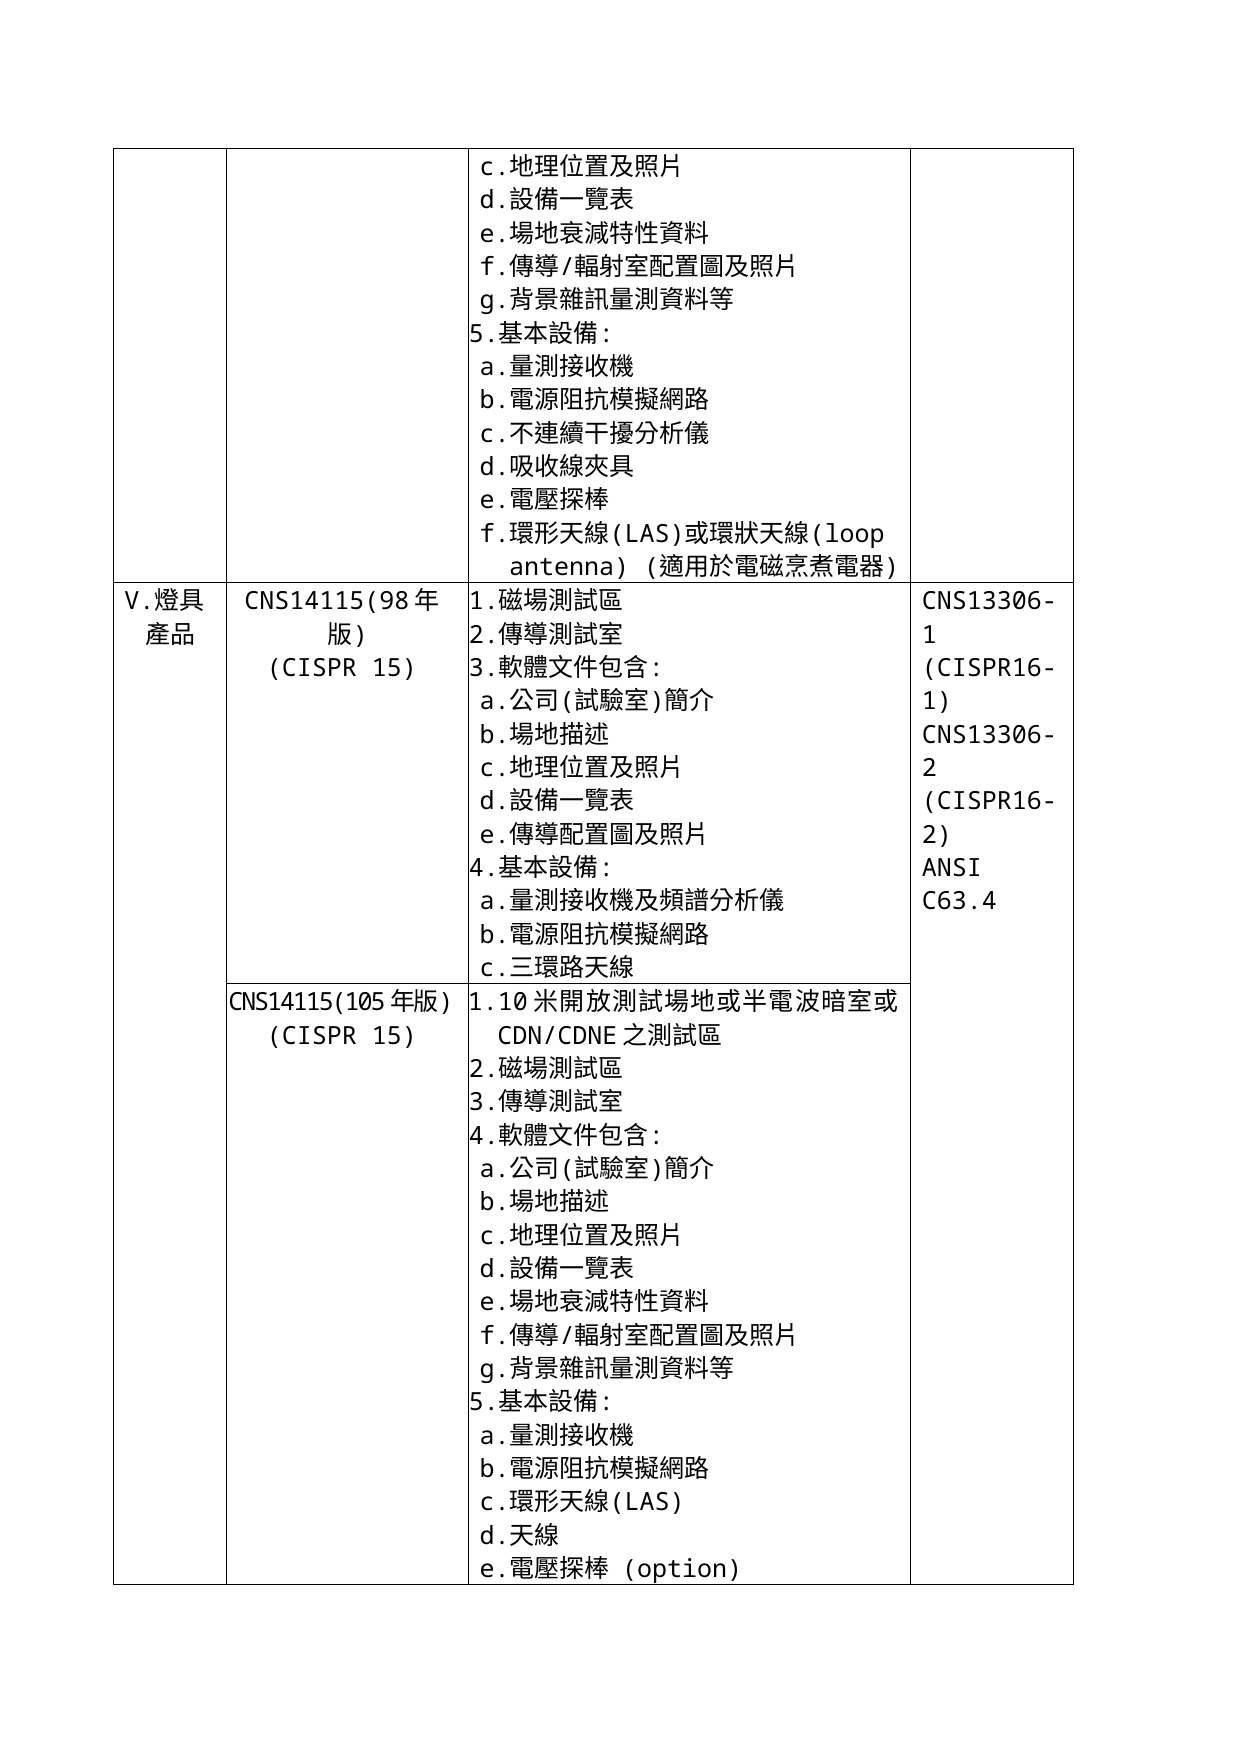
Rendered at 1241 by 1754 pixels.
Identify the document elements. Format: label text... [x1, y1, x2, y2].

table_cell 1.磁場測試區 2.傳導測試室 3.軟體文件包含: a.公司(試驗室)簡介 b.場地描述 c.地理位置及照片 d.設備一覽表 e.傳導配置圖及照片 4.基本設備: a.量測接收機及頻譜分析儀 b.電源阻抗模擬網路 c.三環路天線 [469, 583, 910, 983]
table_cell 1.10米開放測試場地或半電波暗室或CDN/CDNE之測試區 2.磁場測試區 3.傳導測試室 4.軟體文件包含: a.公司(試驗室)簡介 b.場地描述 c.地理位置及照片 d.設備一覽表 e.場地衰減特性資料 f.傳導/輻射室配置圖及照片 g.背景雜訊量測資料等 5.基本設備: a.量測接收機 b.電源阻抗模擬網路 c.環形天線(LAS) d.天線 e.電壓探棒 (option) [469, 984, 910, 1584]
table_cell [227, 149, 468, 582]
table_cell c.地理位置及照片 d.設備一覽表 e.場地衰減特性資料 f.傳導/輻射室配置圖及照片 g.背景雜訊量測資料等 5.基本設備: a.量測接收機 b.電源阻抗模擬網路 c.不連續干擾分析儀 d.吸收線夾具 e.電壓探棒 f.環形天線(LAS)或環狀天線(loop antenna) (適用於電磁烹煮電器) [469, 149, 910, 582]
table_cell CNS14115(105年版) (CISPR 15) [227, 984, 468, 1584]
table_cell V.燈具產品 [114, 583, 226, 1584]
table_cell [911, 149, 1073, 582]
table_cell CNS13306-1 (CISPR16-1) CNS13306-2 (CISPR16-2) ANSI C63.4 [911, 583, 1073, 1584]
table_cell [114, 149, 226, 582]
table_cell CNS14115(98年版) (CISPR 15) [227, 583, 468, 983]
